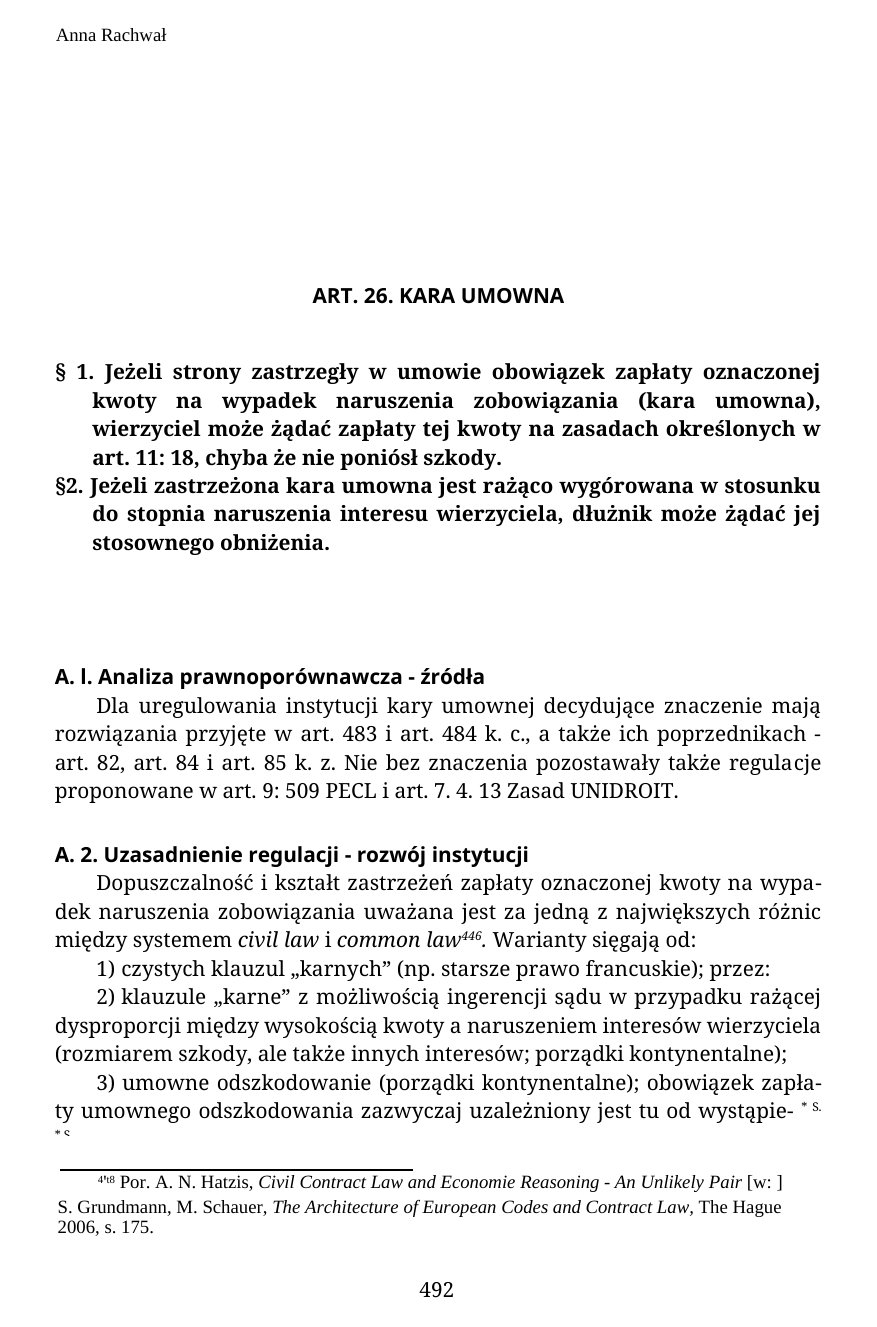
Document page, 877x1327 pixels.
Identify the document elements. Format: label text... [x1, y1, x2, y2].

list czystych klauzul „karnych” (np. starsze prawo francuskie); przez: [54, 954, 822, 982]
text Dla uregulowania instytucji kary umownej decydujące znaczenie mają rozwiązania przyjęte w art. 483 i art. 484 k. c., a także ich poprzednikach - art. 82, art. 84 i art. 85 k. z. Nie bez znaczenia pozostawały także regula­cje proponowane w art. 9: 509 PECL i art. 7. 4. 13 Zasad UNIDROIT. [54, 691, 822, 805]
subtitle A. l. Analiza prawnoporównawcza - źródła [54, 662, 822, 691]
subtitle A. 2. Uzasadnienie regulacji - rozwój instytucji [54, 840, 822, 868]
text 492 [419, 1275, 460, 1303]
list klauzule „karne” z możliwością ingerencji sądu w przypadku rażącej dysproporcji między wysokością kwoty a naruszeniem interesów wierzyciela (rozmiarem szkody, ale także innych interesów; porządki kontynentalne); [54, 982, 822, 1068]
text S. Grundmann, M. Schauer, The Architecture of European Codes and Contract Law, The Ha­gue 2006, s. 175. [57, 1197, 820, 1238]
list umowne odszkodowanie (porządki kontynentalne); obowiązek zapła­ty umownego odszkodowania zazwyczaj uzależniony jest tu od wystąpie- * S. * S. [54, 1068, 822, 1136]
text Anna Rachwał [56, 23, 174, 45]
text § 1. Jeżeli strony zastrzegły w umowie obowiązek zapłaty oznaczonej kwoty na wypadek naruszenia zobowiązania (kara umowna), wierzyciel może żądać zapłaty tej kwoty na zasadach określonych w art. 11: 18, chyba że nie poniósł szkody. [54, 357, 822, 471]
subtitle ART. 26. KARA UMOWNA [54, 281, 822, 309]
text §2. Jeżeli zastrzeżona kara umowna jest rażąco wygórowana w stosunku do stopnia naruszenia interesu wierzyciela, dłużnik może żądać jej sto­sownego obniżenia. [54, 471, 822, 556]
text Dopuszczalność i kształt zastrzeżeń zapłaty oznaczonej kwoty na wypa­dek naruszenia zobowiązania uważana jest za jedną z największych różnic między systemem civil law i common law446. Warianty sięgają od: [54, 868, 822, 954]
text 4't8 Por. A. N. Hatzis, Civil Contract Law and Economie Reasoning - An Unlikely Pair [w: ] [58, 1171, 819, 1193]
